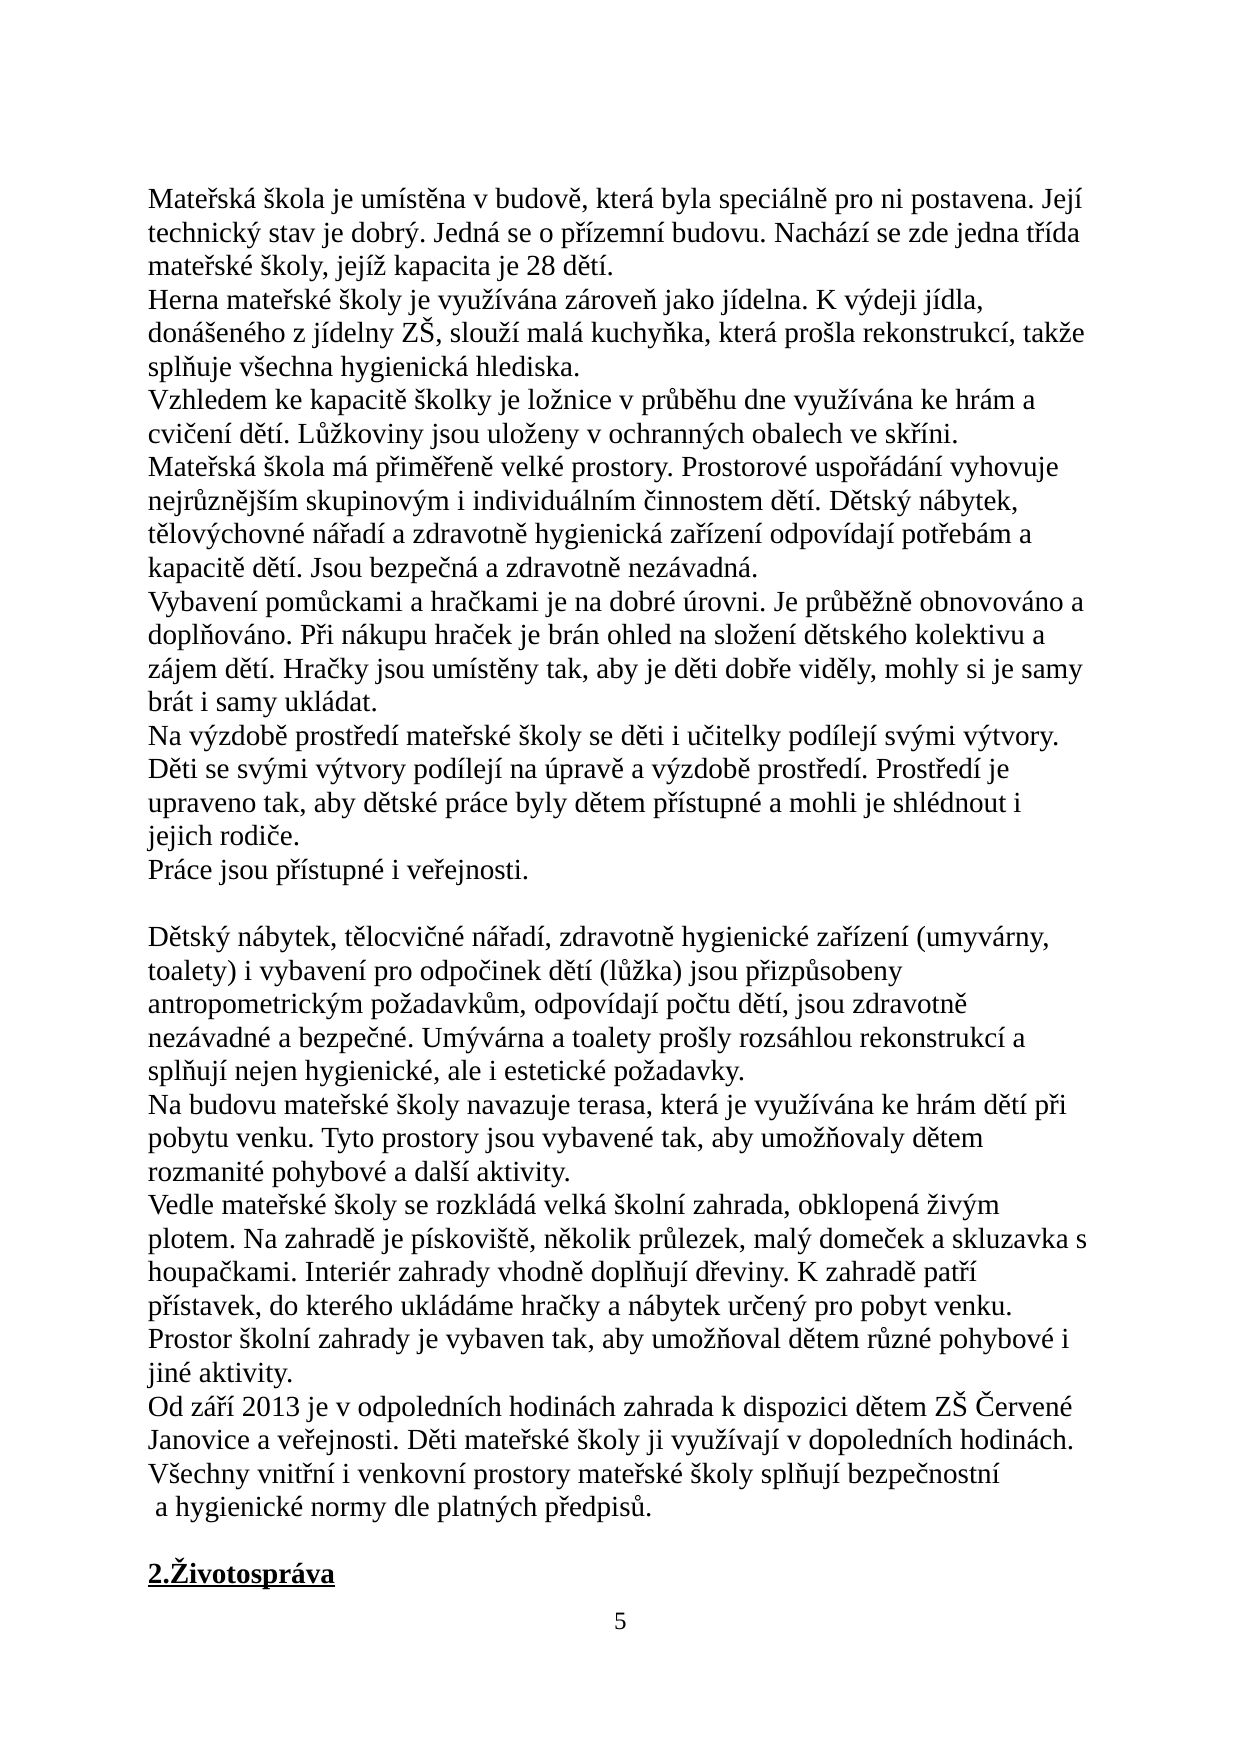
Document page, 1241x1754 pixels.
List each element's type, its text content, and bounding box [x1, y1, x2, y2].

text Vzhledem ke kapacitě školky je ložnice v průběhu dne využívána ke hrám a [148, 382, 1093, 416]
text Vybavení pomůckami a hračkami je na dobré úrovni. Je průběžně obnovováno a doplňováno. Při nákupu hraček je brán ohled na složení dětského kolektivu a zájem dětí. Hračky jsou umístěny tak, aby je děti dobře viděly, mohly si je samy brát i samy ukládat. [148, 584, 1093, 718]
text Práce jsou přístupné i veřejnosti. [148, 852, 1093, 886]
text Na budovu mateřské školy navazuje terasa, která je využívána ke hrám dětí při pobytu venku. Tyto prostory jsou vybavené tak, aby umožňovaly dětem rozmanité pohybové a další aktivity. [148, 1087, 1093, 1187]
text 2.Životospráva [148, 1556, 1093, 1590]
text Mateřská škola má přiměřeně velké prostory. Prostorové uspořádání vyhovuje nejrůznějším skupinovým i individuálním činnostem dětí. Dětský nábytek, tělovýchovné nářadí a zdravotně hygienická zařízení odpovídají potřebám a kapacitě dětí. Jsou bezpečná a zdravotně nezávadná. [148, 449, 1093, 584]
text Dětský nábytek, tělocvičné nářadí, zdravotně hygienické zařízení (umyvárny, toalety) i vybavení pro odpočinek dětí (lůžka) jsou přizpůsobeny antropometrickým požadavkům, odpovídají počtu dětí, jsou zdravotně nezávadné a bezpečné. Umývárna a toalety prošly rozsáhlou rekonstrukcí a splňují nejen hygienické, ale i estetické požadavky. [148, 919, 1093, 1087]
text Herna mateřské školy je využívána zároveň jako jídelna. K výdeji jídla, donášeného z jídelny ZŠ, slouží malá kuchyňka, která prošla rekonstrukcí, takže splňuje všechna hygienická hlediska. [148, 282, 1093, 382]
text cvičení dětí. Lůžkoviny jsou uloženy v ochranných obalech ve skříni. [148, 416, 1093, 449]
text Na výzdobě prostředí mateřské školy se děti i učitelky podílejí svými výtvory. Děti se svými výtvory podílejí na úpravě a výzdobě prostředí. Prostředí je upraveno tak, aby dětské práce byly dětem přístupné a mohli je shlédnout i jejich rodiče. [148, 718, 1093, 852]
text a hygienické normy dle platných předpisů. [148, 1489, 1093, 1523]
text Od září 2013 je v odpoledních hodinách zahrada k dispozici dětem ZŠ Červené Janovice a veřejnosti. Děti mateřské školy ji využívají v dopoledních hodinách. [148, 1389, 1093, 1456]
text Všechny vnitřní i venkovní prostory mateřské školy splňují bezpečnostní [148, 1456, 1093, 1489]
text Vedle mateřské školy se rozkládá velká školní zahrada, obklopená živým plotem. Na zahradě je pískoviště, několik průlezek, malý domeček a skluzavka s houpačkami. Interiér zahrady vhodně doplňují dřeviny. K zahradě patří přístavek, do kterého ukládáme hračky a nábytek určený pro pobyt venku. [148, 1187, 1093, 1322]
text Prostor školní zahrady je vybaven tak, aby umožňoval dětem různé pohybové i jiné aktivity. [148, 1322, 1093, 1389]
text Mateřská škola je umístěna v budově, která byla speciálně pro ni postavena. Její technický stav je dobrý. Jedná se o přízemní budovu. Nachází se zde jedna třída mateřské školy, jejíž kapacita je 28 dětí. [148, 181, 1093, 282]
